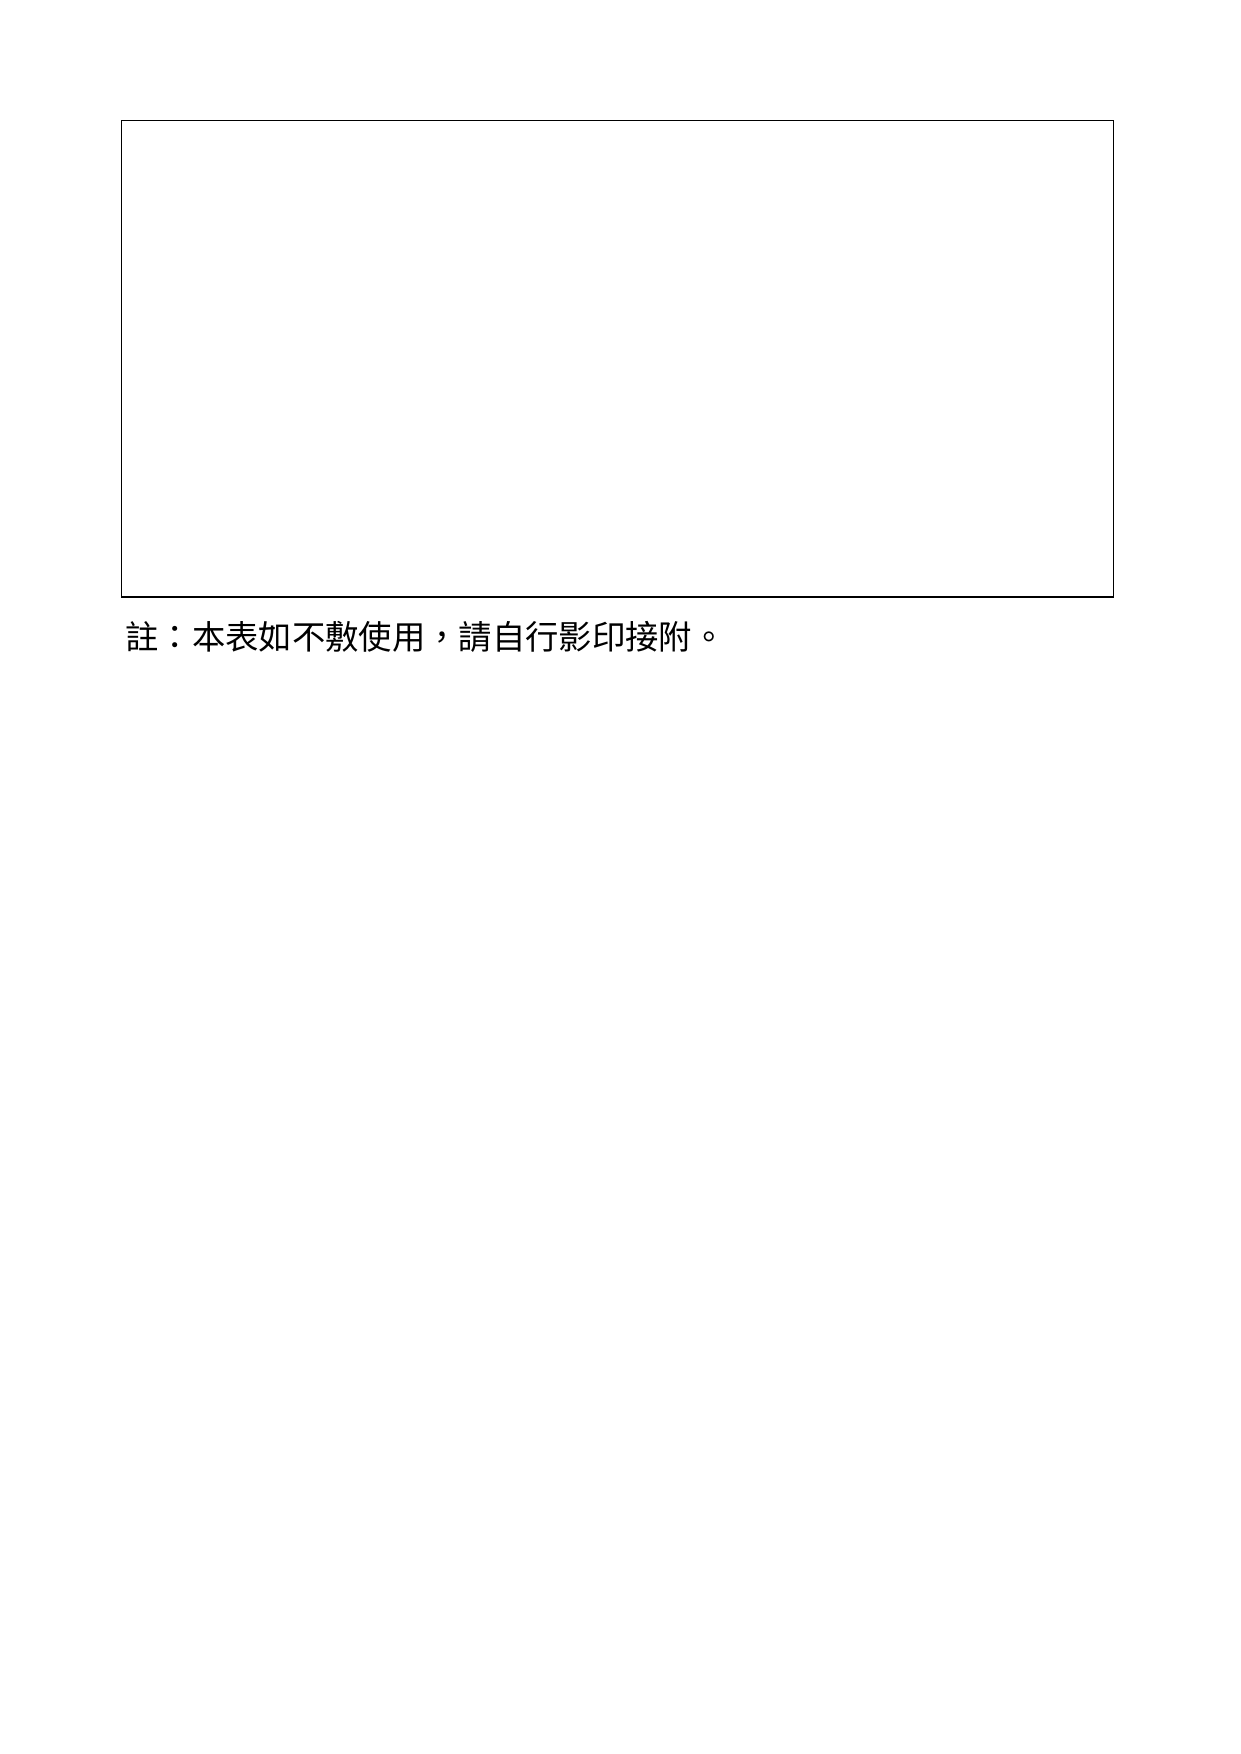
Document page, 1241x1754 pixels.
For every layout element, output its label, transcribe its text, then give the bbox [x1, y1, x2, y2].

table_header [122, 121, 1113, 596]
text 註：本表如不敷使用，請自行影印接附。 [125, 598, 1113, 672]
